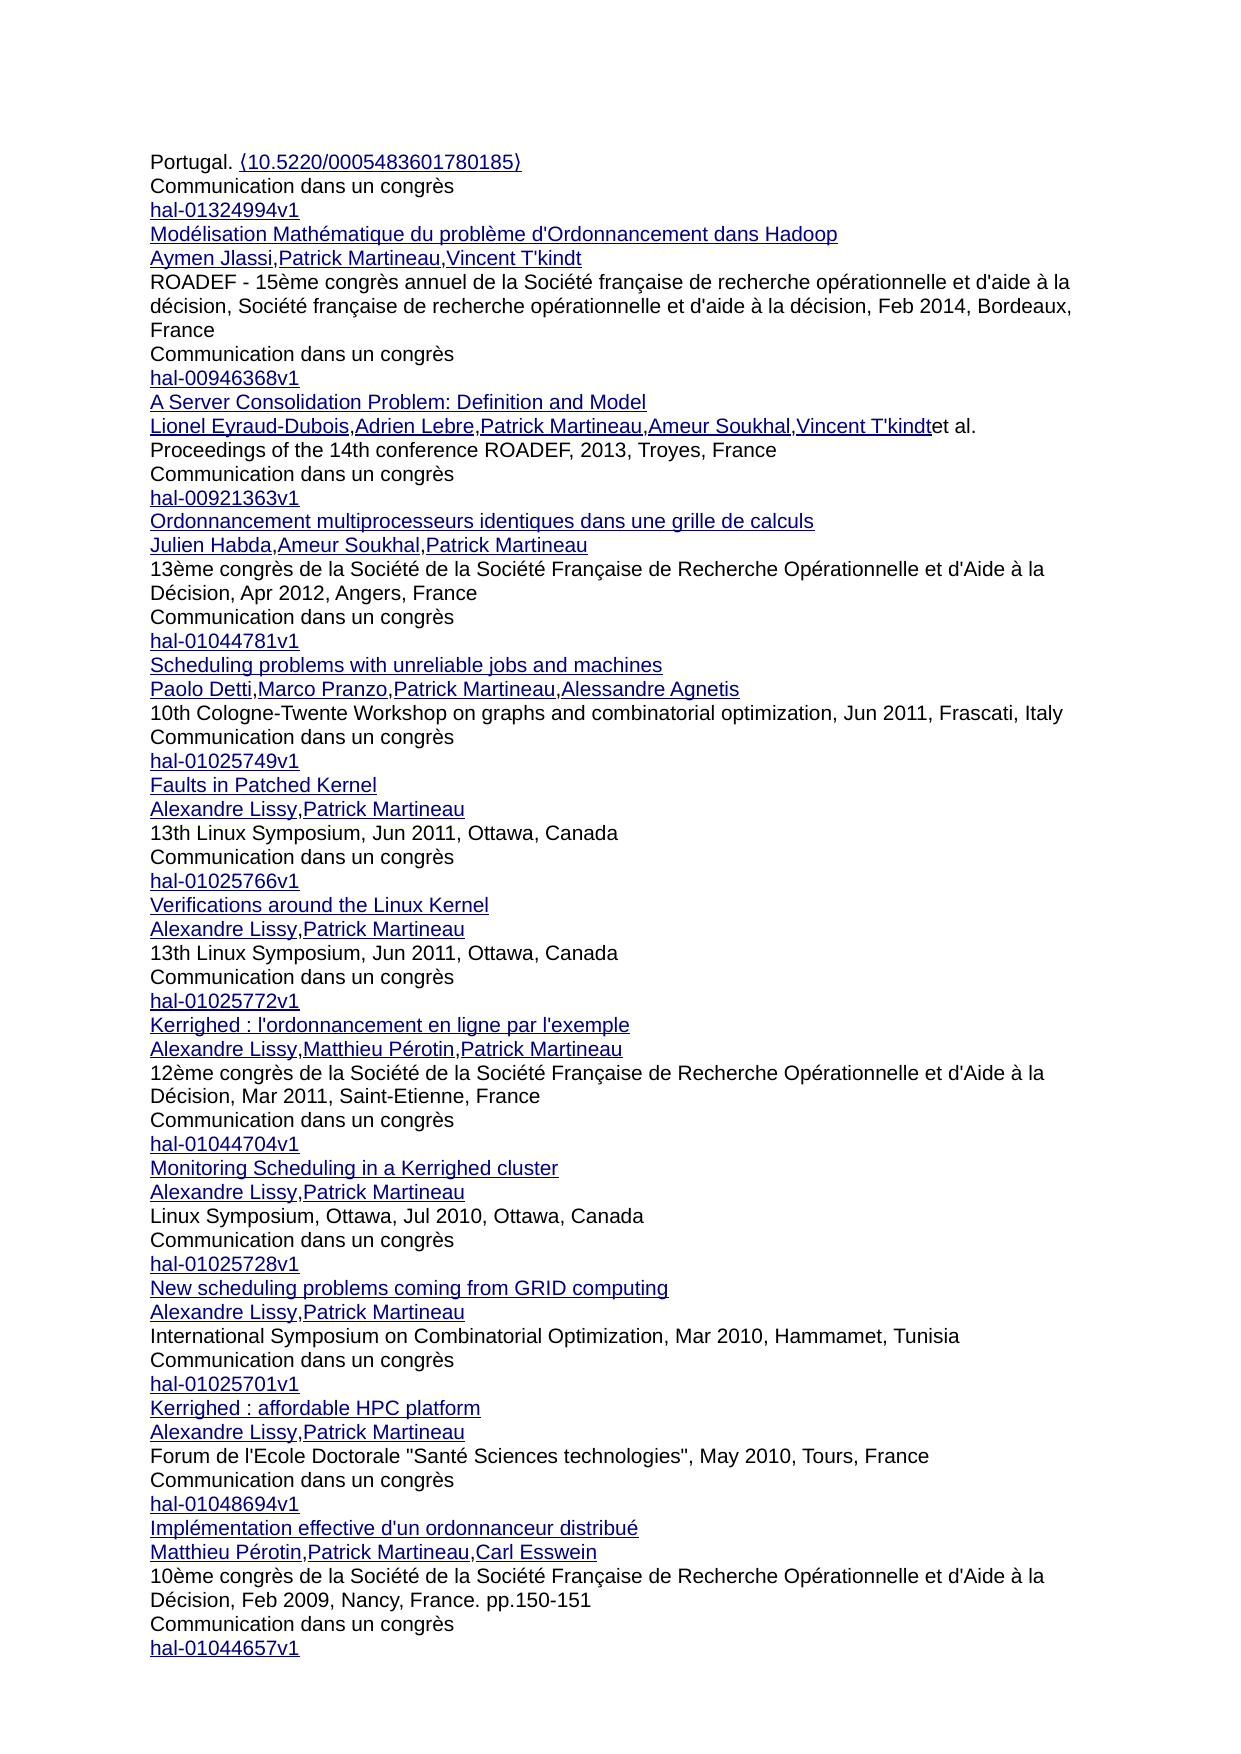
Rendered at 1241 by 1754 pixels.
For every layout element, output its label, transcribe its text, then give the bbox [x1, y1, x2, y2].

table_cell Faults in Patched Kernel Alexandre Lissy,Patrick Martineau 13th Linux Symposium, Jun 2011, Ottawa, Canada Communication dans un congrès hal-01025766v1 [150, 773, 1090, 893]
table_cell Ordonnancement multiprocesseurs identiques dans une grille de calculs Julien Habda,Ameur Soukhal,Patrick Martineau 13ème congrès de la Société de la Société Française de Recherche Opérationnelle et d'Aide à la Décision, Apr 2012, Angers, France Communication dans un congrès hal-01044781v1 [150, 509, 1090, 653]
table_cell Kerrighed : affordable HPC platform Alexandre Lissy,Patrick Martineau Forum de l'Ecole Doctorale "Santé Sciences technologies", May 2010, Tours, France Communication dans un congrès hal-01048694v1 [150, 1396, 1090, 1516]
table_cell Portugal. ⟨10.5220/0005483601780185⟩ Communication dans un congrès hal-01324994v1 [150, 150, 1090, 222]
table_cell Implémentation effective d'un ordonnanceur distribué Matthieu Pérotin,Patrick Martineau,Carl Esswein 10ème congrès de la Société de la Société Française de Recherche Opérationnelle et d'Aide à la Décision, Feb 2009, Nancy, France. pp.150-151 Communication dans un congrès hal-01044657v1 [150, 1516, 1090, 1659]
table_cell Scheduling problems with unreliable jobs and machines Paolo Detti,Marco Pranzo,Patrick Martineau,Alessandre Agnetis 10th Cologne-Twente Workshop on graphs and combinatorial optimization, Jun 2011, Frascati, Italy Communication dans un congrès hal-01025749v1 [150, 653, 1090, 773]
table_cell New scheduling problems coming from GRID computing Alexandre Lissy,Patrick Martineau International Symposium on Combinatorial Optimization, Mar 2010, Hammamet, Tunisia Communication dans un congrès hal-01025701v1 [150, 1276, 1090, 1396]
table_cell Kerrighed : l'ordonnancement en ligne par l'exemple Alexandre Lissy,Matthieu Pérotin,Patrick Martineau 12ème congrès de la Société de la Société Française de Recherche Opérationnelle et d'Aide à la Décision, Mar 2011, Saint-Etienne, France Communication dans un congrès hal-01044704v1 [150, 1013, 1090, 1156]
table_cell Verifications around the Linux Kernel Alexandre Lissy,Patrick Martineau 13th Linux Symposium, Jun 2011, Ottawa, Canada Communication dans un congrès hal-01025772v1 [150, 893, 1090, 1012]
table_cell A Server Consolidation Problem: Definition and Model Lionel Eyraud-Dubois,Adrien Lebre,Patrick Martineau,Ameur Soukhal,Vincent T'kindtet al. Proceedings of the 14th conference ROADEF, 2013, Troyes, France Communication dans un congrès hal-00921363v1 [150, 390, 1090, 509]
table_cell Monitoring Scheduling in a Kerrighed cluster Alexandre Lissy,Patrick Martineau Linux Symposium, Ottawa, Jul 2010, Ottawa, Canada Communication dans un congrès hal-01025728v1 [150, 1156, 1090, 1276]
table_cell Modélisation Mathématique du problème d'Ordonnancement dans Hadoop Aymen Jlassi,Patrick Martineau,Vincent T'kindt ROADEF - 15ème congrès annuel de la Société française de recherche opérationnelle et d'aide à la décision, Société française de recherche opérationnelle et d'aide à la décision, Feb 2014, Bordeaux, France Communication dans un congrès hal-00946368v1 [150, 222, 1090, 389]
